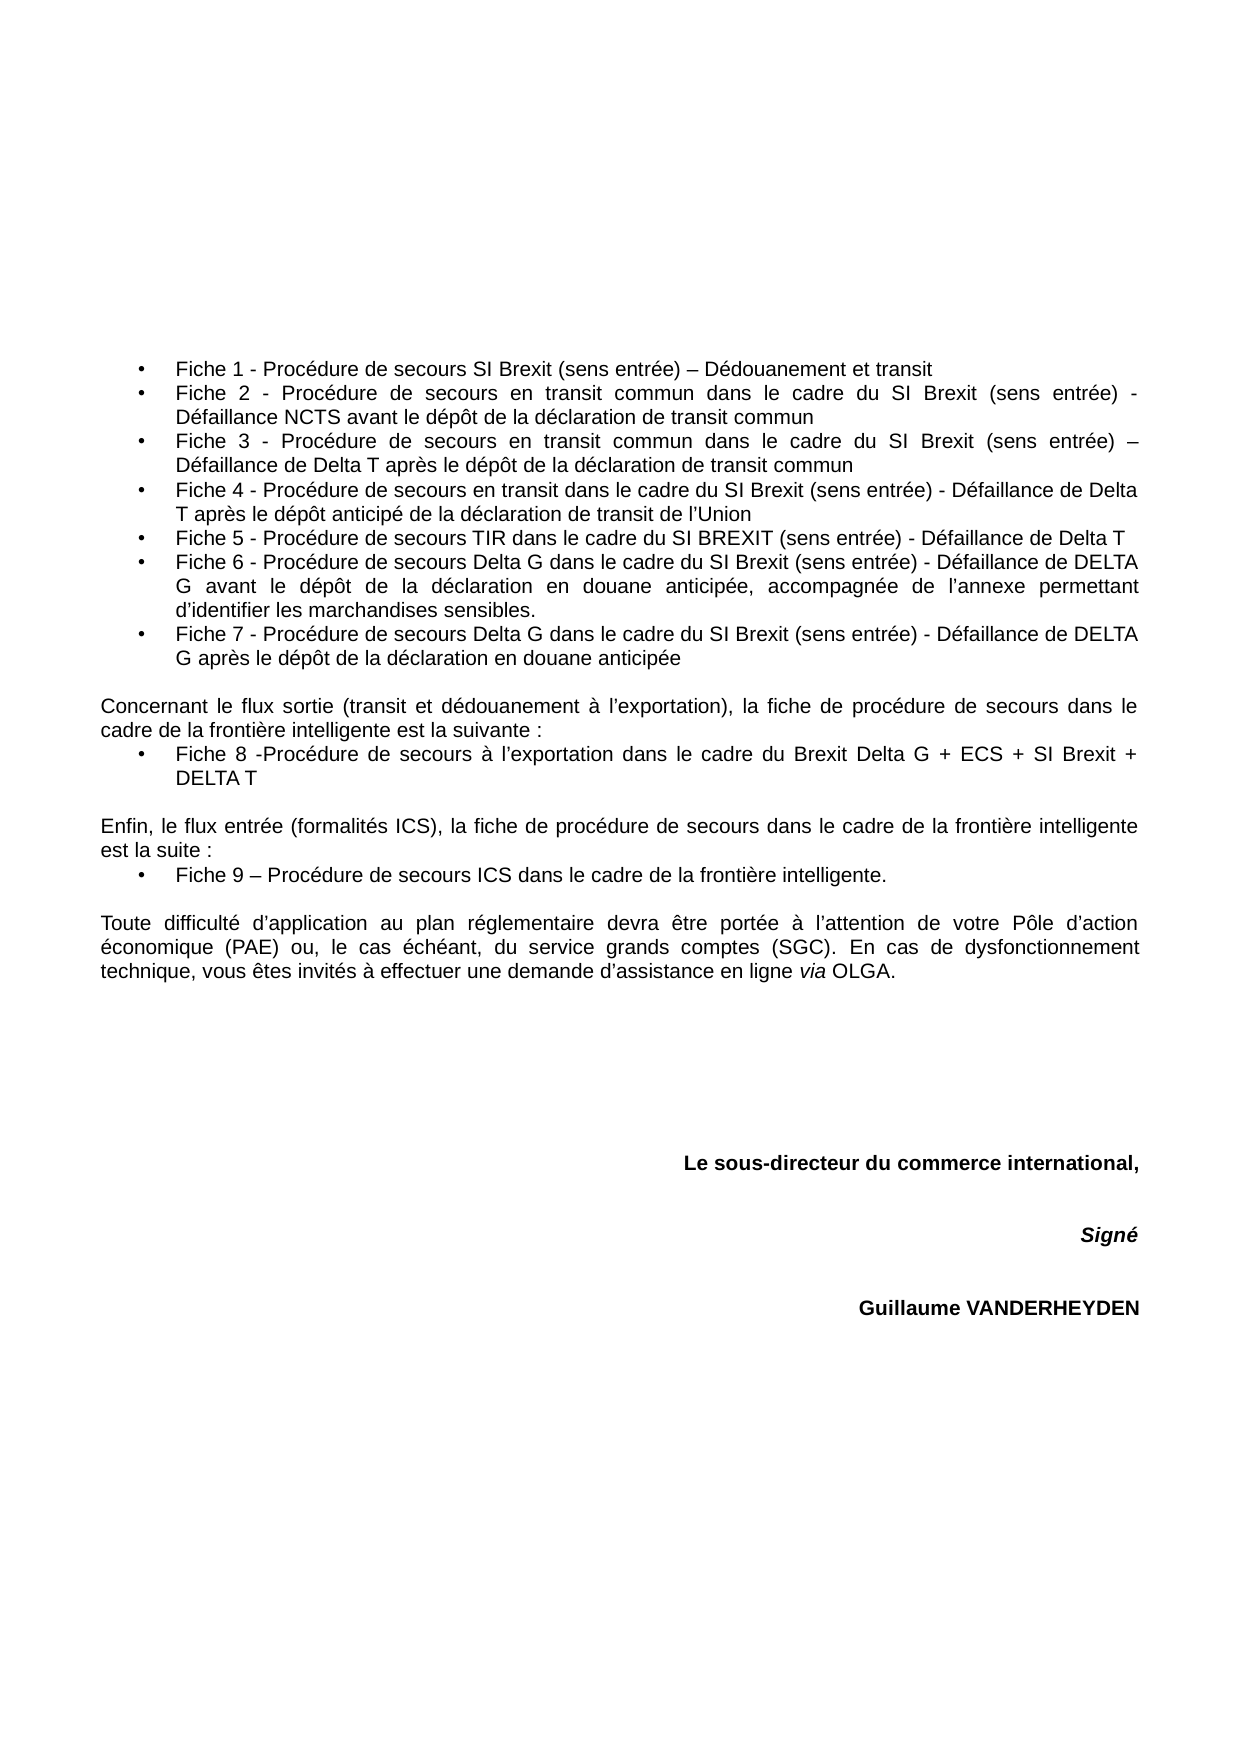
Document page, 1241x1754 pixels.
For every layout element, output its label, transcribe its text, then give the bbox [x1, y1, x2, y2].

list Fiche 4 - Procédure de secours en transit dans le cadre du SI Brexit (sens entrée) - Défaillance de Delta T après le dépôt anticipé de la déclaration de transit de l’Union [138, 477, 1140, 526]
list Fiche 3 - Procédure de secours en transit commun dans le cadre du SI Brexit (sens entrée) – Défaillance de Delta T après le dépôt de la déclaration de transit commun [138, 429, 1140, 477]
list Fiche 8 -Procédure de secours à l’exportation dans le cadre du Brexit Delta G + ECS + SI Brexit + DELTA T [138, 742, 1140, 790]
text Le sous-directeur du commerce international, [100, 1151, 1140, 1175]
list Fiche 7 - Procédure de secours Delta G dans le cadre du SI Brexit (sens entrée) - Défaillance de DELTA G après le dépôt de la déclaration en douane anticipée [138, 622, 1140, 670]
text Signé [100, 1223, 1140, 1247]
list Fiche 9 – Procédure de secours ICS dans le cadre de la frontière intelligente. [138, 862, 1140, 887]
text Toute difficulté d’application au plan réglementaire devra être portée à l’attention de votre Pôle d’action économique (PAE) ou, le cas échéant, du service grands comptes (SGC). En cas de dysfonctionnement technique, vous êtes invités à effectuer une demande d’assistance en ligne via OLGA. [100, 911, 1140, 983]
list Fiche 5 - Procédure de secours TIR dans le cadre du SI BREXIT (sens entrée) - Défaillance de Delta T [138, 526, 1140, 550]
text Enfin, le flux entrée (formalités ICS), la fiche de procédure de secours dans le cadre de la frontière intelligente est la suite : [100, 814, 1140, 862]
text Concernant le flux sortie (transit et dédouanement à l’exportation), la fiche de procédure de secours dans le cadre de la frontière intelligente est la suivante : [100, 694, 1140, 742]
text Guillaume VANDERHEYDEN [100, 1296, 1140, 1320]
list Fiche 6 - Procédure de secours Delta G dans le cadre du SI Brexit (sens entrée) - Défaillance de DELTA G avant le dépôt de la déclaration en douane anticipée, accompagnée de l’annexe permettant d’identifier les marchandises sensibles. [138, 550, 1140, 622]
list Fiche 1 - Procédure de secours SI Brexit (sens entrée) – Dédouanement et transit [138, 357, 1140, 381]
list Fiche 2 - Procédure de secours en transit commun dans le cadre du SI Brexit (sens entrée) - Défaillance NCTS avant le dépôt de la déclaration de transit commun [138, 381, 1140, 429]
